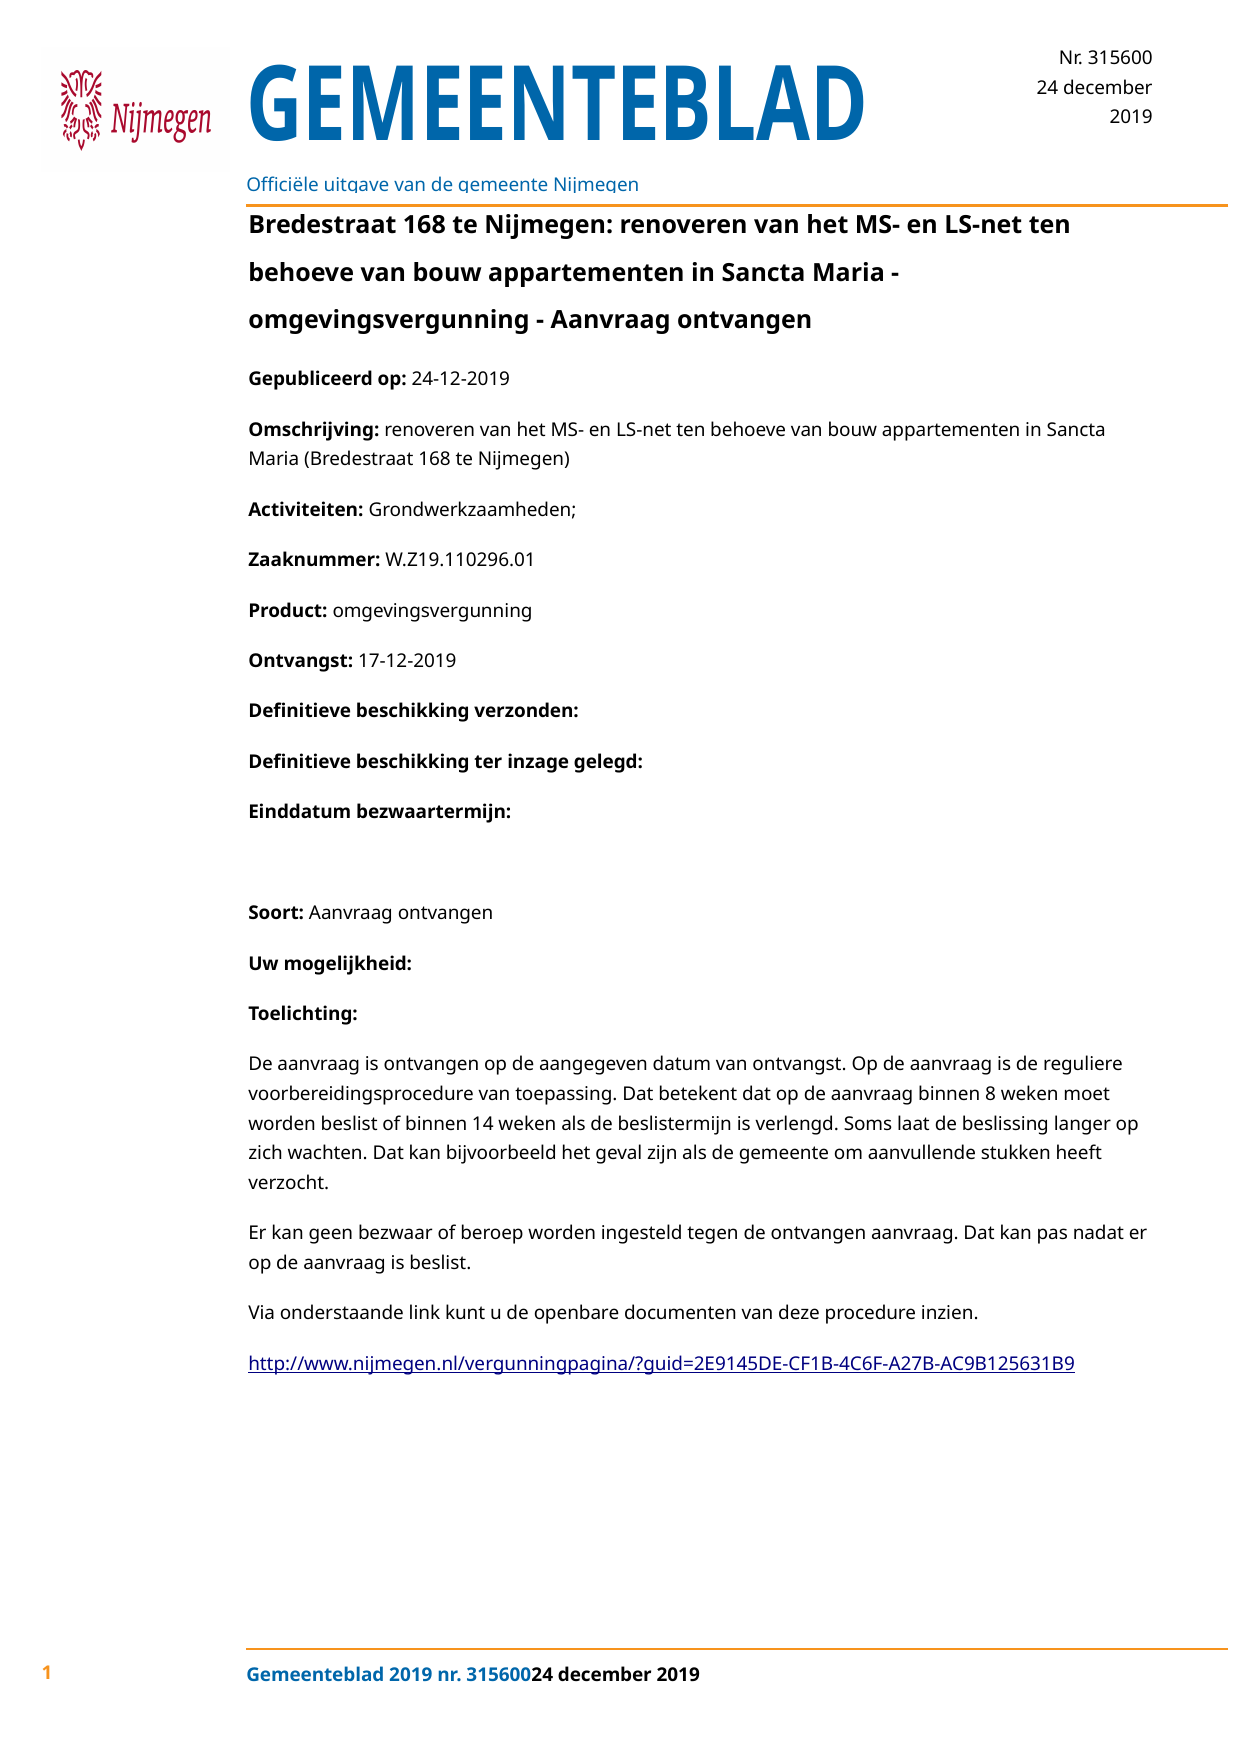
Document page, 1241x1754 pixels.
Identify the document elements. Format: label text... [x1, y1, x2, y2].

text Product: omgevingsvergunning [248, 597, 1152, 622]
text Definitieve beschikking verzonden: [248, 698, 1152, 723]
text Omschrijving: renoveren van het MS- en LS-net ten behoeve van bouw appartementen in Sancta Maria (Bredestraat 168 te Nijmegen) [248, 416, 1152, 471]
text Gepubliceerd op: 24-12-2019 [248, 366, 1152, 391]
text Activiteiten: Grondwerkzaamheden; [248, 496, 1152, 522]
text Ontvangst: 17-12-2019 [248, 647, 1152, 673]
text Er kan geen bezwaar of beroep worden ingesteld tegen de ontvangen aanvraag. Dat kan pas nadat er op de aanvraag is beslist. [248, 1219, 1152, 1274]
text Definitieve beschikking ter inzage gelegd: [248, 748, 1152, 774]
text Einddatum bezwaartermijn: [248, 798, 1152, 824]
picture [41, 47, 231, 172]
text Zaaknummer: W.Z19.110296.01 [248, 546, 1152, 572]
text Toelichting: [248, 1000, 1152, 1026]
text Soort: Aanvraag ontvangen [248, 899, 1152, 925]
text http://www.nijmegen.nl/vergunningpagina/?guid=2E9145DE-CF1B-4C6F-A27B-AC9B125631B9 [248, 1350, 1152, 1375]
text Via onderstaande link kunt u de openbare documenten van deze procedure inzien. [248, 1299, 1152, 1325]
text Uw mogelijkheid: [248, 950, 1152, 975]
text Bredestraat 168 te Nijmegen: renoveren van het MS- en LS-net ten behoeve van bouw appartementen in Sancta Maria - omgevingsvergunning - Aanvraag ontvangen [248, 207, 1152, 336]
text De aanvraag is ontvangen op de aangegeven datum van ontvangst. Op de aanvraag is de reguliere voorbereidingsprocedure van toepassing. Dat betekent dat op de aanvraag binnen 8 weken moet worden beslist of binnen 14 weken als de beslistermijn is verlengd. Soms laat de beslissing langer op zich wachten. Dat kan bijvoorbeeld het geval zijn als de gemeente om aanvullende stukken heeft verzocht. [248, 1051, 1152, 1194]
